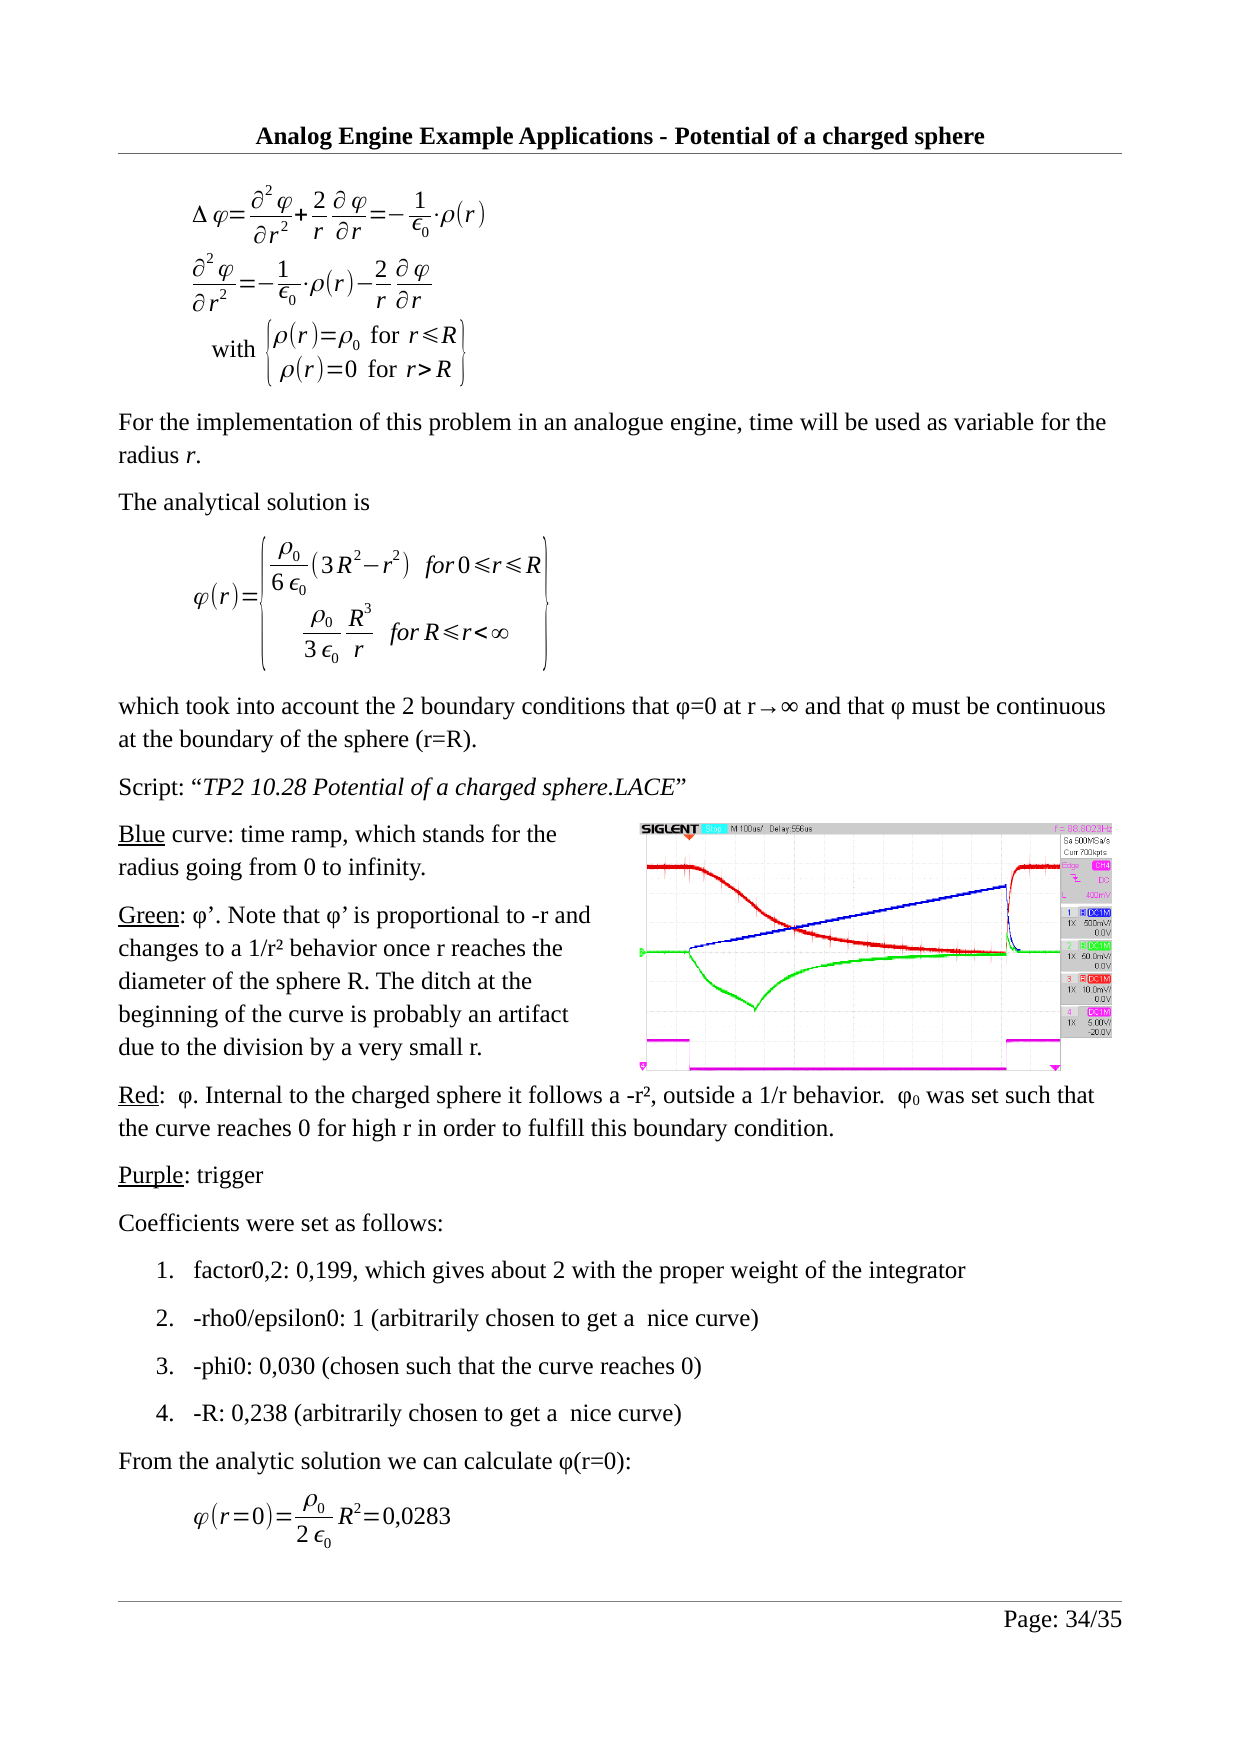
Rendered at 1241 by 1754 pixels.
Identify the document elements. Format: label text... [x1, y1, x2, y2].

text which took into account the 2 boundary conditions that φ=0 at r→∞ and that φ must be continuous at the boundary of the sphere (r=R). [118, 691, 1122, 753]
picture [639, 823, 1112, 1073]
text Blue curve: time ramp, which stands for the radius going from 0 to infinity. [118, 819, 1122, 881]
text Red: φ. Internal to the charged sphere it follows a -r², outside a 1/r behavior. φ0 was set such that the curve reaches 0 for high r in order to fulfill this boundary condition. [118, 1080, 1122, 1142]
text For the implementation of this problem in an analogue engine, time will be used as variable for the radius r. [118, 407, 1122, 469]
list -rho0/epsilon0: 1 (arbitrarily chosen to get a nice curve) [156, 1303, 1122, 1332]
text The analytical solution is [118, 487, 1122, 516]
text Coefficients were set as follows: [118, 1208, 1122, 1237]
list factor0,2: 0,199, which gives about 2 with the proper weight of the integrator [156, 1256, 1122, 1284]
text From the analytic solution we can calculate φ(r=0): [118, 1446, 1122, 1475]
list -R: 0,238 (arbitrarily chosen to get a nice curve) [156, 1398, 1122, 1427]
text Script: “TP2 10.28 Potential of a charged sphere.LACE” [118, 772, 1122, 801]
text Purple: trigger [118, 1160, 1122, 1189]
list -phi0: 0,030 (chosen such that the curve reaches 0) [156, 1351, 1122, 1379]
text Green: φ’. Note that φ’ is proportional to -r and changes to a 1/r² behavior once r reaches the diameter of the sphere R. The ditch at the beginning of the curve is probably an artifact due to the division by a very small r. [118, 900, 639, 1061]
